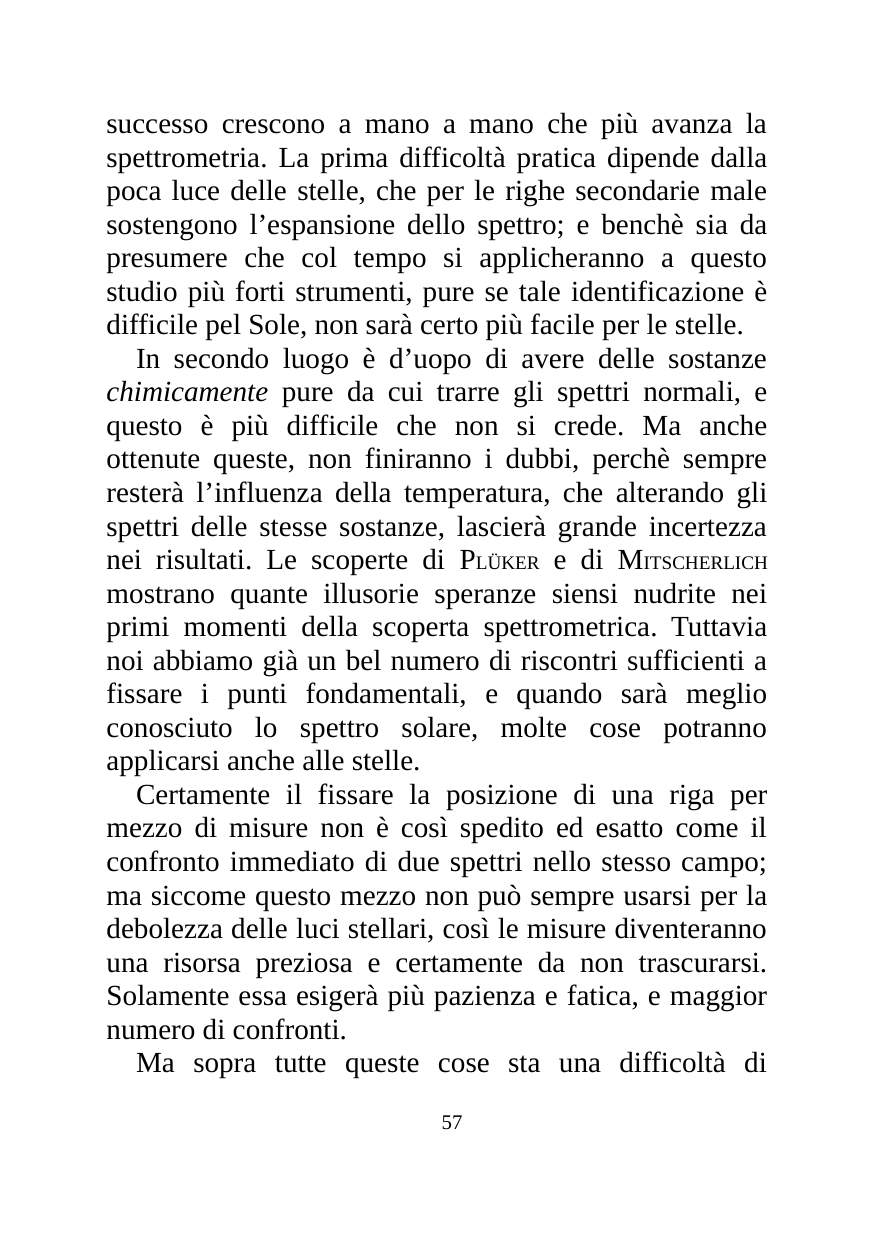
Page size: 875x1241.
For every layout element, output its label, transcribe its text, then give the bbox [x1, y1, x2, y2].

text Certamente il fissare la posizione di una riga per mezzo di misure non è così spedito ed esatto come il confronto immediato di due spettri nello stesso campo; ma siccome questo mezzo non può sempre usarsi per la debolezza delle luci stellari, così le misure diventeranno una risorsa preziosa e certamente da non trascurarsi. Solamente essa esigerà più pazienza e fatica, e maggior numero di confronti. [106, 777, 768, 1045]
text successo crescono a mano a mano che più avanza la spettrometria. La prima difficoltà pratica dipende dalla poca luce delle stelle, che per le righe secondarie male sostengono l’espansione dello spettro; e benchè sia da presumere che col tempo si applicheranno a questo studio più forti strumenti, pure se tale identificazione è difficile pel Sole, non sarà certo più facile per le stelle. [106, 106, 768, 341]
text In secondo luogo è d’uopo di avere delle sostanze chimicamente pure da cui trarre gli spettri normali, e questo è più difficile che non si crede. Ma anche ottenute queste, non finiranno i dubbi, perchè sempre resterà l’influenza della temperatura, che alterando gli spettri delle stesse sostanze, lascierà grande incertezza nei risultati. Le scoperte di Plüker e di Mitscherlich mostrano quante illusorie speranze siensi nudrite nei primi momenti della scoperta spettrometrica. Tuttavia noi abbiamo già un bel numero di riscontri sufficienti a fissare i punti fondamentali, e quando sarà meglio conosciuto lo spettro solare, molte cose potranno applicarsi anche alle stelle. [106, 341, 768, 777]
text Ma sopra tutte queste cose sta una difficoltà di [106, 1045, 768, 1079]
